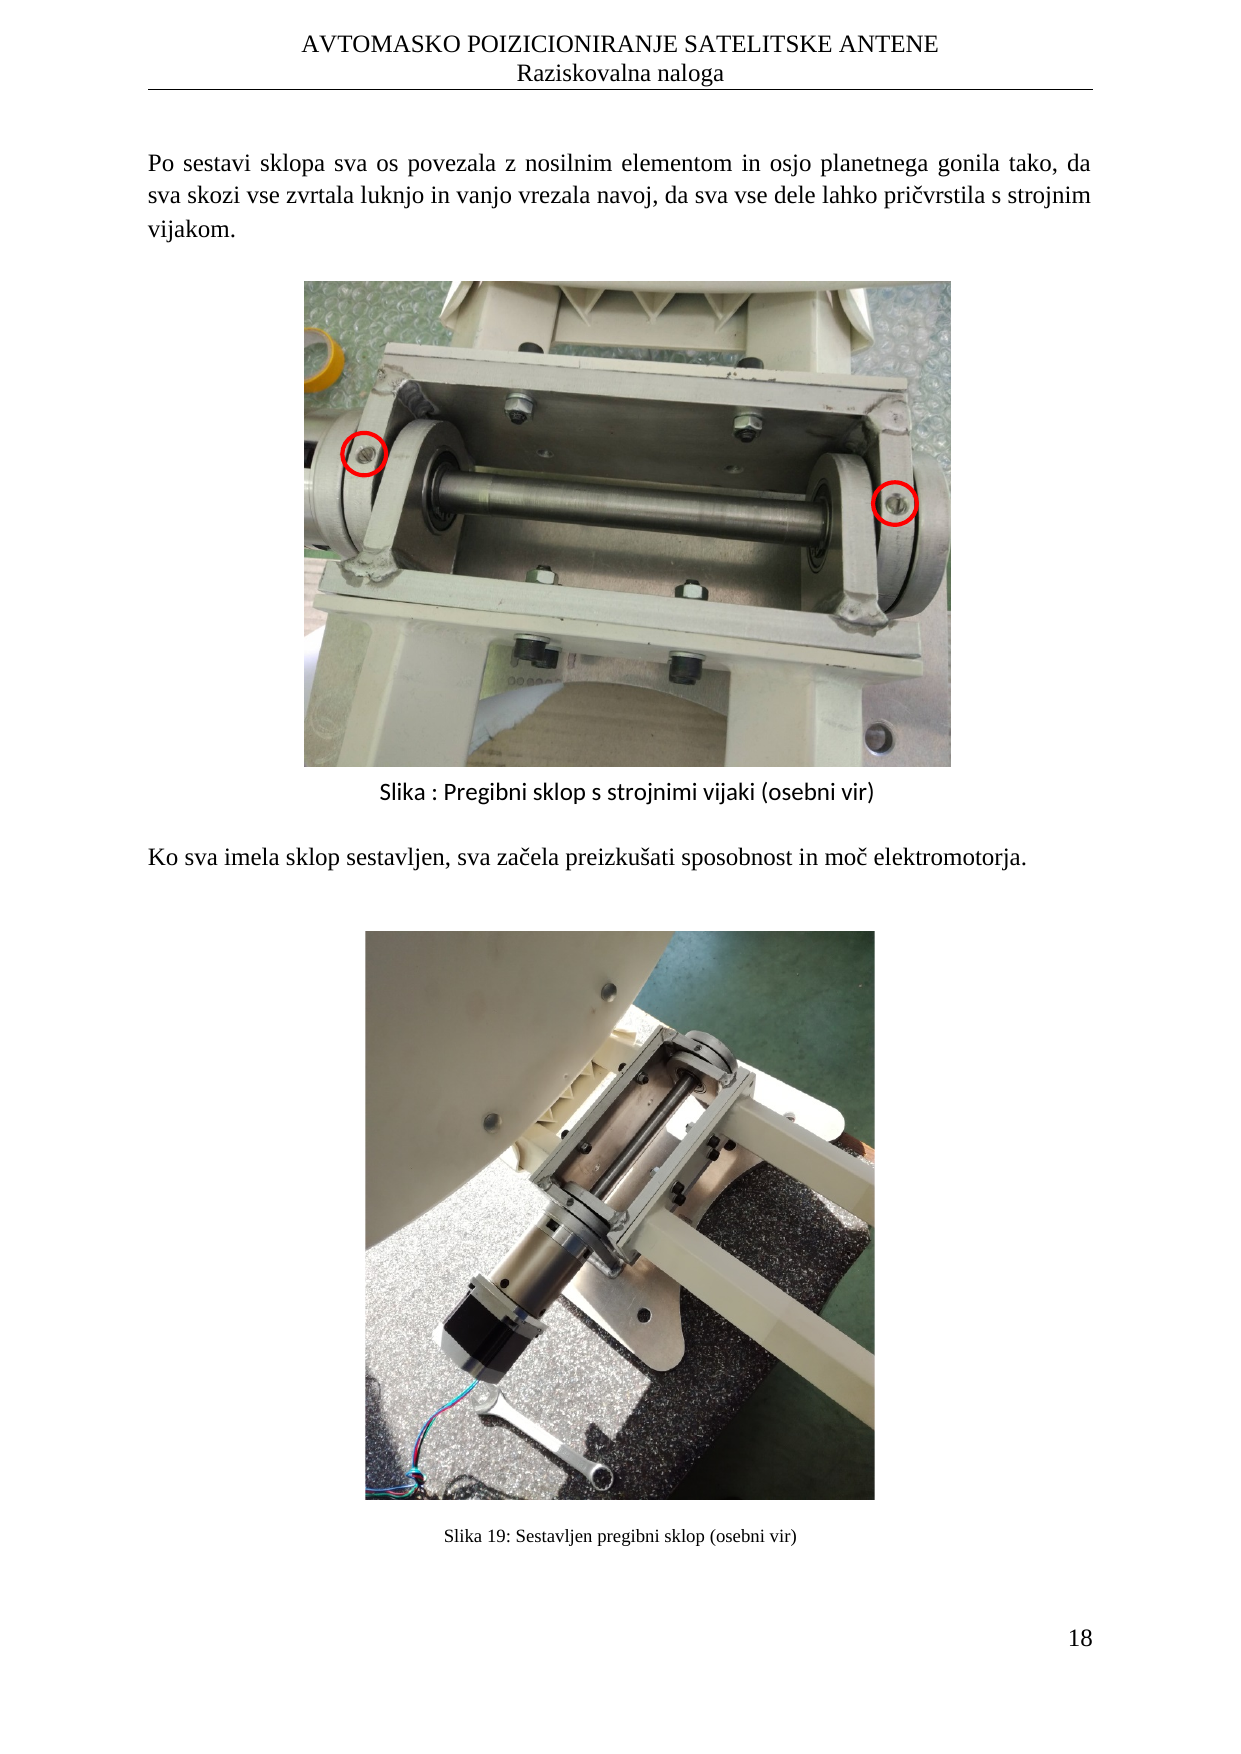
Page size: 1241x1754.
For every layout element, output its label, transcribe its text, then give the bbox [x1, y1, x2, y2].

text Ko sva imela sklop sestavljen, sva začela preizkušati sposobnost in moč elektromotorja. [148, 842, 1093, 870]
text Po sestavi sklopa sva os povezala z nosilnim elementom in osjo planetnega gonila tako, da sva skozi vse zvrtala luknjo in vanjo vrezala navoj, da sva vse dele lahko pričvrstila s strojnim vijakom. [148, 148, 1093, 242]
picture [304, 281, 951, 767]
text Slika 22: Sestavljen pregibni sklop (osebni vir) [148, 1525, 1093, 1547]
picture [365, 931, 875, 1500]
